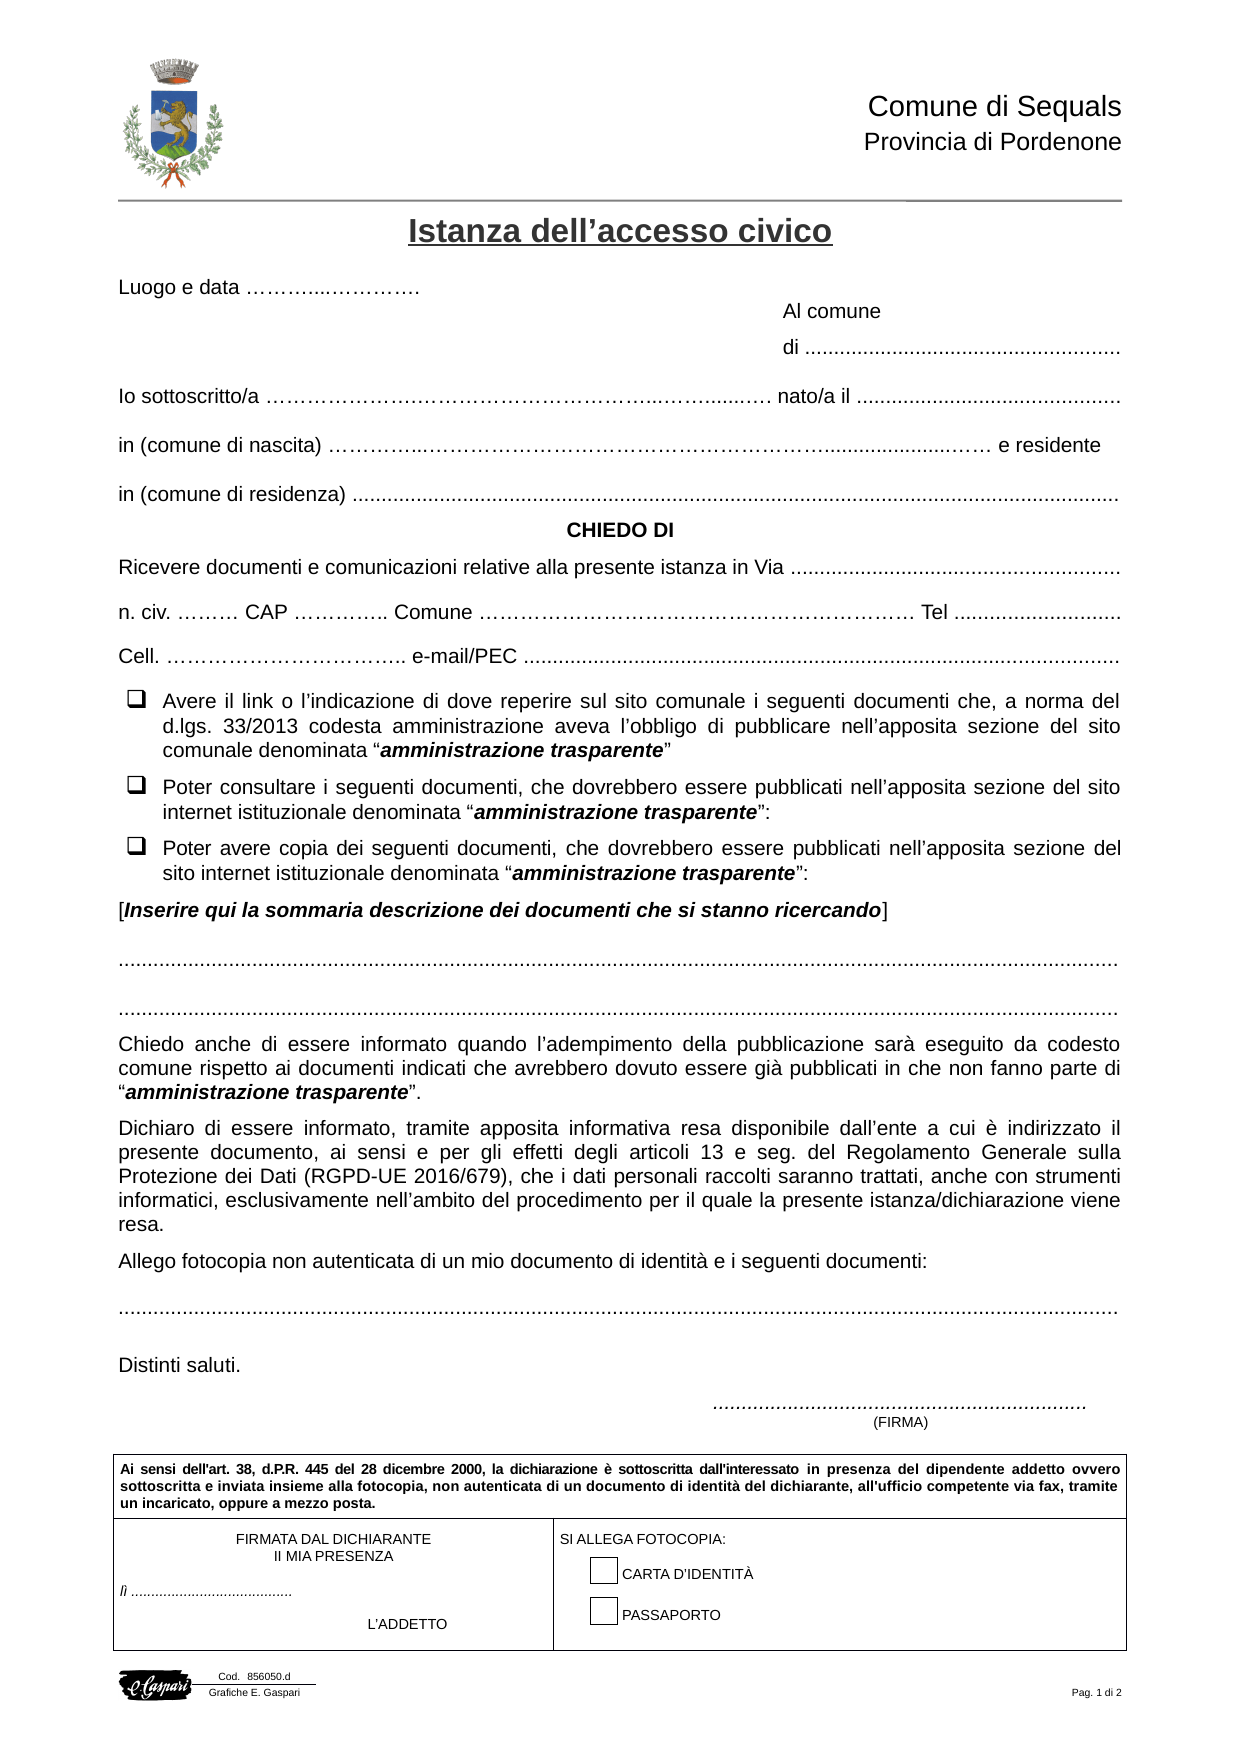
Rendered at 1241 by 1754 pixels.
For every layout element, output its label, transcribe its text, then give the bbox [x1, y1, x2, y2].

text Allego fotocopia non autenticata di un mio documento di identità e i seguenti documenti: [118, 1248, 1122, 1272]
table_cell SI ALLEGA FOTOCOPIA: CARTA D’IDENTITÀ PASSAPORTO [554, 1519, 1126, 1649]
text Io sottoscritto/a ………………….……………………………...…….......…. nato/a il [118, 384, 1122, 408]
text Al comune [783, 298, 1122, 322]
text [Inserire qui la sommaria descrizione dei documenti che si stanno ricercando] [118, 897, 1122, 921]
text di [783, 335, 1122, 359]
list Avere il link o l’indicazione di dove reperire sul sito comunale i seguenti documenti che, a norma del d.lgs. 33/2013 codesta amministrazione aveva l’obbligo di pubblicare nell’apposita sezione del sito comunale denominata “amministrazione trasparente” [125, 689, 1122, 762]
text Provincia di Pordenone [224, 127, 1122, 156]
text Chiedo anche di essere informato quando l’adempimento della pubblicazione sarà eseguito da codesto comune rispetto ai documenti indicati che avrebbero dovuto essere già pubblicati in che non fanno parte di “amministrazione trasparente”. [118, 1032, 1122, 1104]
text in (comune di residenza) [118, 482, 1122, 506]
list Poter avere copia dei seguenti documenti, che dovrebbero essere pubblicati nell’apposita sezione del sito internet istituzionale denominata “amministrazione trasparente”: [125, 836, 1122, 885]
text ................................................................. [679, 1389, 1122, 1413]
text Dichiaro di essere informato, tramite apposita informativa resa disponibile dall’ente a cui è indirizzato il presente documento, ai sensi e per gli effetti degli articoli 13 e seg. del Regolamento Generale sulla Protezione dei Dati (RGPD-UE 2016/679), che i dati personali raccolti saranno trattati, anche con strumenti informatici, esclusivamente nell’ambito del procedimento per il quale la presente istanza/dichiarazione viene resa. [118, 1116, 1122, 1236]
text Distinti saluti. [118, 1353, 1122, 1377]
text (FIRMA) [679, 1413, 1122, 1430]
text Comune di Sequals [224, 89, 1122, 122]
text Luogo e data ………....…………. [118, 274, 1122, 298]
text n. civ. ……… CAP ………….. Comune ……………………………………………………… Tel [118, 599, 1122, 623]
table_header Ai sensi dell'art. 38, d.P.R. 445 del 28 dicembre 2000, la dichiarazione è sottoscritta dall'interessato in presenza del dipendente addetto ovvero sottoscritta e inviata insieme alla fotocopia, non autenticata di un documento di identità del dichiarante, all'ufficio competente via fax, tramite un incaricato, oppure a mezzo posta. [114, 1455, 1126, 1517]
text Ricevere documenti e comunicazioni relative alla presente istanza in Via [118, 555, 1122, 579]
picture [118, 1669, 192, 1701]
text in (comune di nascita) …………...…………………………………………………......................…… e residente [118, 433, 1122, 457]
text CHIEDO DI [118, 518, 1122, 542]
list Poter consultare i seguenti documenti, che dovrebbero essere pubblicati nell’apposita sezione del sito internet istituzionale denominata “amministrazione trasparente”: [125, 774, 1122, 823]
picture [122, 58, 224, 189]
text Cell. …………………………….. e-mail/PEC [118, 644, 1122, 668]
subtitle Istanza dell’accesso civico [118, 211, 1122, 249]
table_cell FIRMATA DAL DICHIARANTE II MIA PRESENZA lì ........................................ L’ADDETTO [114, 1519, 553, 1649]
